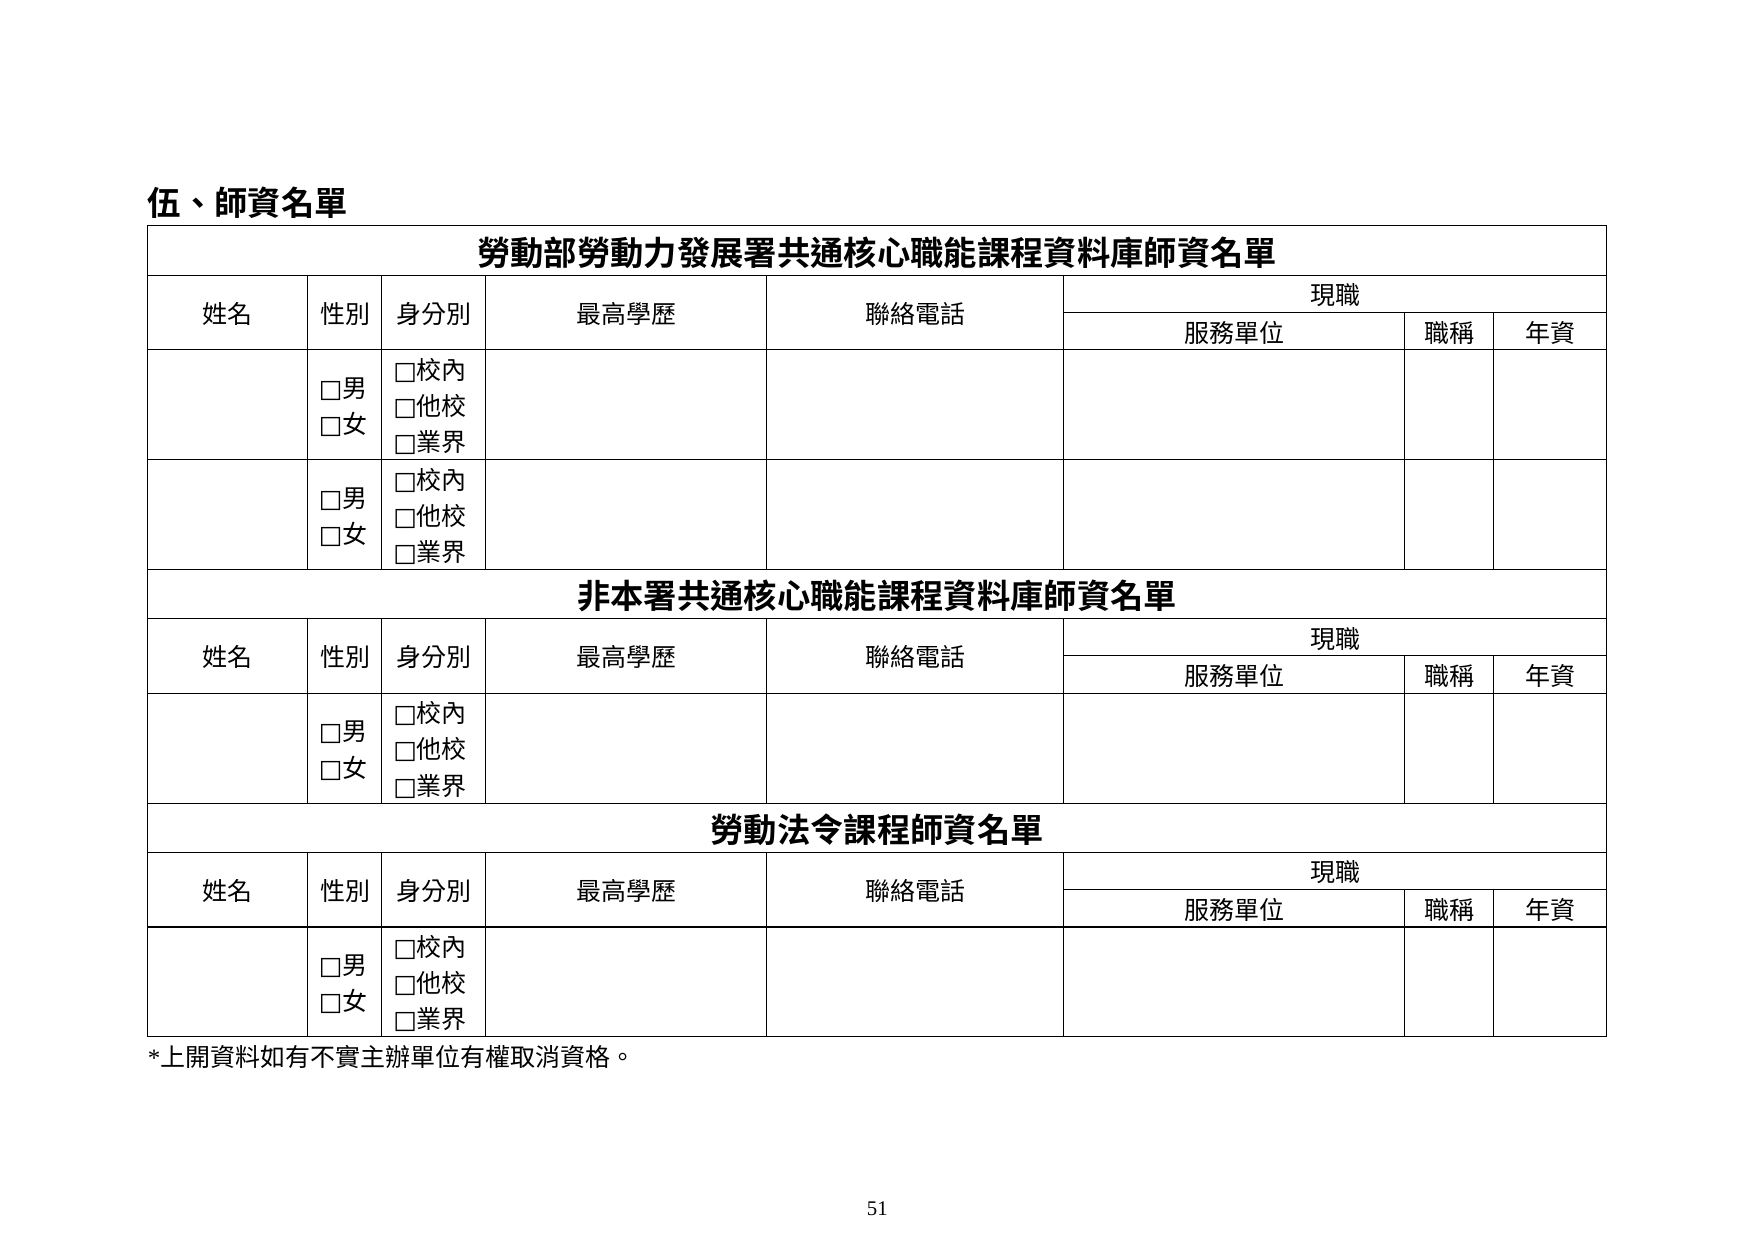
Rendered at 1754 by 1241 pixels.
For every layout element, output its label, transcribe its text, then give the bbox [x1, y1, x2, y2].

table_cell [1405, 350, 1493, 459]
table_cell 性別 [308, 853, 381, 926]
table_cell 聯絡電話 [767, 276, 1063, 349]
table_cell [1494, 928, 1606, 1036]
table_cell 職稱 [1405, 313, 1493, 349]
table_cell 年資 [1494, 656, 1606, 693]
table_cell [1405, 460, 1493, 569]
table_cell 服務單位 [1064, 890, 1404, 926]
table_cell 性別 [308, 276, 381, 349]
table_cell [148, 350, 307, 459]
table_cell [1405, 694, 1493, 802]
table_cell 現職 [1064, 619, 1606, 655]
table_cell [1064, 460, 1404, 569]
table_cell 身分別 [382, 276, 485, 349]
table_cell [767, 928, 1063, 1036]
table_cell 服務單位 [1064, 656, 1404, 693]
table_cell [1064, 350, 1404, 459]
table_cell 姓名 [148, 619, 307, 693]
table_cell 年資 [1494, 890, 1606, 926]
table_cell 非本署共通核心職能課程資料庫師資名單 [148, 570, 1606, 618]
table_cell 聯絡電話 [767, 619, 1063, 693]
table_cell [486, 350, 766, 459]
table_cell 勞動法令課程師資名單 [148, 804, 1606, 852]
table_cell [148, 928, 307, 1036]
table_cell [767, 694, 1063, 802]
table_cell 現職 [1064, 276, 1606, 312]
table_cell 性別 [308, 619, 381, 693]
table_cell [767, 460, 1063, 569]
table_cell [486, 460, 766, 569]
table_cell □校內 □他校 □業界 [382, 460, 485, 569]
table_cell □校內 □他校 □業界 [382, 694, 485, 802]
table_cell [486, 694, 766, 802]
table_cell 最高學歷 [486, 853, 766, 926]
table_cell [1494, 350, 1606, 459]
table_cell [1494, 694, 1606, 802]
table_cell 服務單位 [1064, 313, 1404, 349]
table_cell □校內 □他校 □業界 [382, 350, 485, 459]
table_cell 最高學歷 [486, 619, 766, 693]
table_cell [1494, 460, 1606, 569]
table_cell 姓名 [148, 853, 307, 926]
table_header 勞動部勞動力發展署共通核心職能課程資料庫師資名單 [148, 226, 1606, 275]
table_cell 最高學歷 [486, 276, 766, 349]
table_cell □男 □女 [308, 694, 381, 802]
subtitle *上開資料如有不實主辦單位有權取消資格。 [148, 1037, 1606, 1073]
table_cell 職稱 [1405, 890, 1493, 926]
table_cell 姓名 [148, 276, 307, 349]
table_cell [486, 928, 766, 1036]
table_cell [1064, 694, 1404, 802]
table_cell 現職 [1064, 853, 1606, 889]
table_cell 身分別 [382, 853, 485, 926]
table_cell 身分別 [382, 619, 485, 693]
table_cell 職稱 [1405, 656, 1493, 693]
table_cell □男 □女 [308, 928, 381, 1036]
table_cell □男 □女 [308, 350, 381, 459]
table_cell [148, 694, 307, 802]
table_cell 年資 [1494, 313, 1606, 349]
table_cell [1405, 928, 1493, 1036]
table_cell 聯絡電話 [767, 853, 1063, 926]
table_cell □男 □女 [308, 460, 381, 569]
table_cell [148, 460, 307, 569]
table_cell [1064, 928, 1404, 1036]
text 伍、師資名單 [148, 177, 1606, 225]
table_cell □校內 □他校 □業界 [382, 928, 485, 1036]
table_cell [767, 350, 1063, 459]
